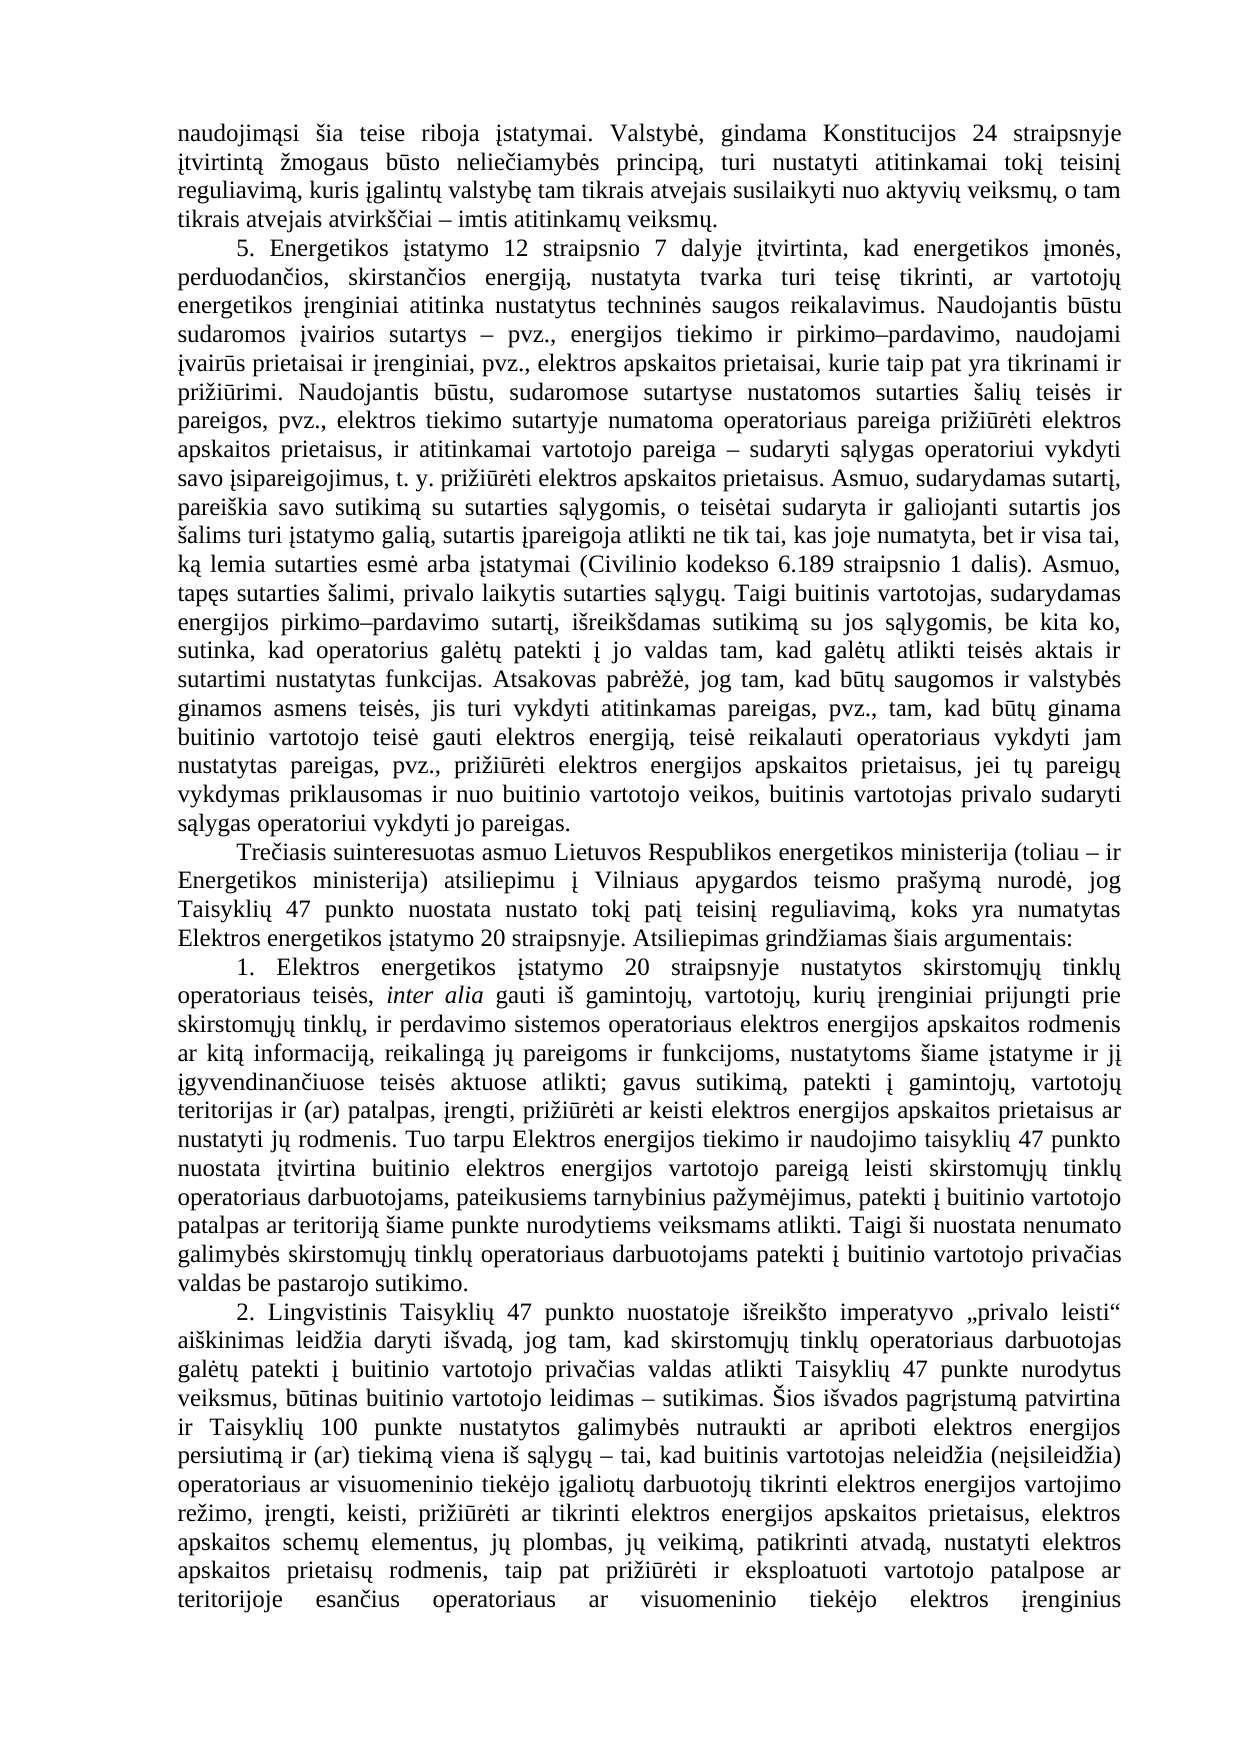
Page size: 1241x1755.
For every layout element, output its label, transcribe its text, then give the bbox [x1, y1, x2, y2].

text 5. Energetikos įstatymo 12 straipsnio 7 dalyje įtvirtinta, kad energetikos įmonės, perduodančios, skirstančios energiją, nustatyta tvarka turi teisę tikrinti, ar vartotojų energetikos įrenginiai atitinka nustatytus techninės saugos reikalavimus. Naudojantis būstu sudaromos įvairios sutartys – pvz., energijos tiekimo ir pirkimo–pardavimo, naudojami įvairūs prietaisai ir įrenginiai, pvz., elektros apskaitos prietaisai, kurie taip pat yra tikrinami ir prižiūrimi. Naudojantis būstu, sudaromose sutartyse nustatomos sutarties šalių teisės ir pareigos, pvz., elektros tiekimo sutartyje numatoma operatoriaus pareiga prižiūrėti elektros apskaitos prietaisus, ir atitinkamai vartotojo pareiga – sudaryti sąlygas operatoriui vykdyti savo įsipareigojimus, t. y. prižiūrėti elektros apskaitos prietaisus. Asmuo, sudarydamas sutartį, pareiškia savo sutikimą su sutarties sąlygomis, o teisėtai sudaryta ir galiojanti sutartis jos šalims turi įstatymo galią, sutartis įpareigoja atlikti ne tik tai, kas joje numatyta, bet ir visa tai, ką lemia sutarties esmė arba įstatymai (Civilinio kodekso 6.189 straipsnio 1 dalis). Asmuo, tapęs sutarties šalimi, privalo laikytis sutarties sąlygų. Taigi buitinis vartotojas, sudarydamas energijos pirkimo–pardavimo sutartį, išreikšdamas sutikimą su jos sąlygomis, be kita ko, sutinka, kad operatorius galėtų patekti į jo valdas tam, kad galėtų atlikti teisės aktais ir sutartimi nustatytas funkcijas. Atsakovas pabrėžė, jog tam, kad būtų saugomos ir valstybės ginamos asmens teisės, jis turi vykdyti atitinkamas pareigas, pvz., tam, kad būtų ginama buitinio vartotojo teisė gauti elektros energiją, teisė reikalauti operatoriaus vykdyti jam nustatytas pareigas, pvz., prižiūrėti elektros energijos apskaitos prietaisus, jei tų pareigų vykdymas priklausomas ir nuo buitinio vartotojo veikos, buitinis vartotojas privalo sudaryti sąlygas operatoriui vykdyti jo pareigas. [177, 233, 1122, 837]
text Trečiasis suinteresuotas asmuo Lietuvos Respublikos energetikos ministerija (toliau – ir Energetikos ministerija) atsiliepimu į Vilniaus apygardos teismo prašymą nurodė, jog Taisyklių 47 punkto nuostata nustato tokį patį teisinį reguliavimą, koks yra numatytas Elektros energetikos įstatymo 20 straipsnyje. Atsiliepimas grindžiamas šiais argumentais: [177, 837, 1122, 952]
text 1. Elektros energetikos įstatymo 20 straipsnyje nustatytos skirstomųjų tinklų operatoriaus teisės, inter alia gauti iš gamintojų, vartotojų, kurių įrenginiai prijungti prie skirstomųjų tinklų, ir perdavimo sistemos operatoriaus elektros energijos apskaitos rodmenis ar kitą informaciją, reikalingą jų pareigoms ir funkcijoms, nustatytoms šiame įstatyme ir jį įgyvendinančiuose teisės aktuose atlikti; gavus sutikimą, patekti į gamintojų, vartotojų teritorijas ir (ar) patalpas, įrengti, prižiūrėti ar keisti elektros energijos apskaitos prietaisus ar nustatyti jų rodmenis. Tuo tarpu Elektros energijos tiekimo ir naudojimo taisyklių 47 punkto nuostata įtvirtina buitinio elektros energijos vartotojo pareigą leisti skirstomųjų tinklų operatoriaus darbuotojams, pateikusiems tarnybinius pažymėjimus, patekti į buitinio vartotojo patalpas ar teritoriją šiame punkte nurodytiems veiksmams atlikti. Taigi ši nuostata nenumato galimybės skirstomųjų tinklų operatoriaus darbuotojams patekti į buitinio vartotojo privačias valdas be pastarojo sutikimo. [177, 952, 1122, 1297]
text naudojimąsi šia teise riboja įstatymai. Valstybė, gindama Konstitucijos 24 straipsnyje įtvirtintą žmogaus būsto neliečiamybės principą, turi nustatyti atitinkamai tokį teisinį reguliavimą, kuris įgalintų valstybę tam tikrais atvejais susilaikyti nuo aktyvių veiksmų, o tam tikrais atvejais atvirkščiai – imtis atitinkamų veiksmų. [177, 118, 1122, 233]
text 2. Lingvistinis Taisyklių 47 punkto nuostatoje išreikšto imperatyvo „privalo leisti“ aiškinimas leidžia daryti išvadą, jog tam, kad skirstomųjų tinklų operatoriaus darbuotojas galėtų patekti į buitinio vartotojo privačias valdas atlikti Taisyklių 47 punkte nurodytus veiksmus, būtinas buitinio vartotojo leidimas – sutikimas. Šios išvados pagrįstumą patvirtina ir Taisyklių 100 punkte nustatytos galimybės nutraukti ar apriboti elektros energijos persiutimą ir (ar) tiekimą viena iš sąlygų – tai, kad buitinis vartotojas neleidžia (neįsileidžia) operatoriaus ar visuomeninio tiekėjo įgaliotų darbuotojų tikrinti elektros energijos vartojimo režimo, įrengti, keisti, prižiūrėti ar tikrinti elektros energijos apskaitos prietaisus, elektros apskaitos schemų elementus, jų plombas, jų veikimą, patikrinti atvadą, nustatyti elektros apskaitos prietaisų rodmenis, taip pat prižiūrėti ir eksploatuoti vartotojo patalpose ar teritorijoje esančius operatoriaus ar visuomeninio tiekėjo elektros įrenginius [177, 1297, 1122, 1613]
